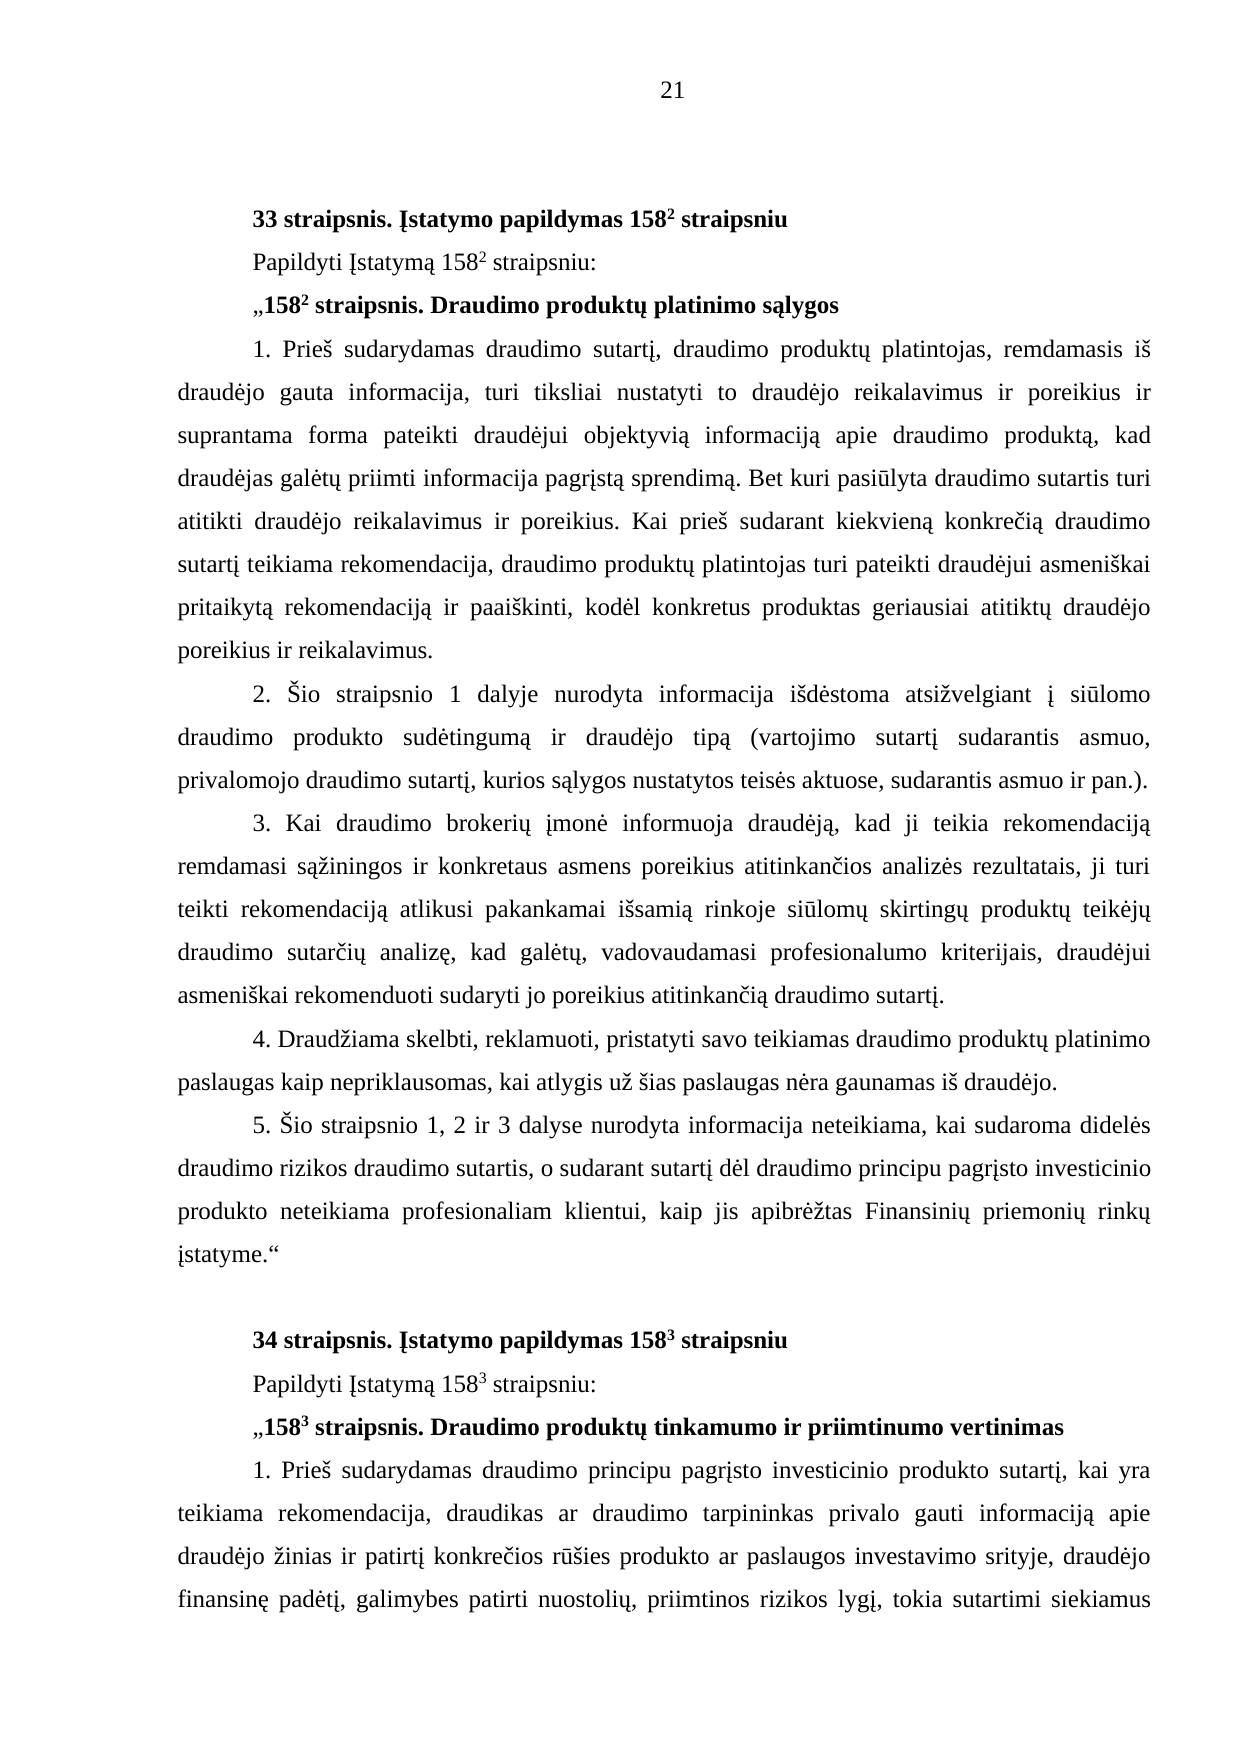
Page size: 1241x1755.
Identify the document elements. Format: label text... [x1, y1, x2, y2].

text „1583 straipsnis. Draudimo produktų tinkamumo ir priimtinumo vertinimas [177, 1412, 1152, 1441]
text 5. Šio straipsnio 1, 2 ir 3 dalyse nurodyta informacija neteikiama, kai sudaroma didelės draudimo rizikos draudimo sutartis, o sudarant sutartį dėl draudimo principu pagrįsto investicinio produkto neteikiama profesionaliam klientui, kaip jis apibrėžtas Finansinių priemonių rinkų įstatyme.“ [177, 1110, 1152, 1268]
text 2. Šio straipsnio 1 dalyje nurodyta informacija išdėstoma atsižvelgiant į siūlomo draudimo produkto sudėtingumą ir draudėjo tipą (vartojimo sutartį sudarantis asmuo, privalomojo draudimo sutartį, kurios sąlygos nustatytos teisės aktuose, sudarantis asmuo ir pan.). [177, 679, 1152, 794]
text „1582 straipsnis. Draudimo produktų platinimo sąlygos [177, 291, 1152, 319]
text 4. Draudžiama skelbti, reklamuoti, pristatyti savo teikiamas draudimo produktų platinimo paslaugas kaip nepriklausomas, kai atlygis už šias paslaugas nėra gaunamas iš draudėjo. [177, 1024, 1152, 1096]
text 1. Prieš sudarydamas draudimo sutartį, draudimo produktų platintojas, remdamasis iš draudėjo gauta informacija, turi tiksliai nustatyti to draudėjo reikalavimus ir poreikius ir suprantama forma pateikti draudėjui objektyvią informaciją apie draudimo produktą, kad draudėjas galėtų priimti informacija pagrįstą sprendimą. Bet kuri pasiūlyta draudimo sutartis turi atitikti draudėjo reikalavimus ir poreikius. Kai prieš sudarant kiekvieną konkrečią draudimo sutartį teikiama rekomendacija, draudimo produktų platintojas turi pateikti draudėjui asmeniškai pritaikytą rekomendaciją ir paaiškinti, kodėl konkretus produktas geriausiai atitiktų draudėjo poreikius ir reikalavimus. [177, 334, 1152, 664]
text 3. Kai draudimo brokerių įmonė informuoja draudėją, kad ji teikia rekomendaciją remdamasi sąžiningos ir konkretaus asmens poreikius atitinkančios analizės rezultatais, ji turi teikti rekomendaciją atlikusi pakankamai išsamią rinkoje siūlomų skirtingų produktų teikėjų draudimo sutarčių analizę, kad galėtų, vadovaudamasi profesionalumo kriterijais, draudėjui asmeniškai rekomenduoti sudaryti jo poreikius atitinkančią draudimo sutartį. [177, 808, 1152, 1009]
text 1. Prieš sudarydamas draudimo principu pagrįsto investicinio produkto sutartį, kai yra teikiama rekomendacija, draudikas ar draudimo tarpininkas privalo gauti informaciją apie draudėjo žinias ir patirtį konkrečios rūšies produkto ar paslaugos investavimo srityje, draudėjo finansinę padėtį, galimybes patirti nuostolių, priimtinos rizikos lygį, tokia sutartimi siekiamus [177, 1455, 1152, 1613]
text Papildyti Įstatymą 1583 straipsniu: [177, 1369, 1152, 1397]
text 33 straipsnis. Įstatymo papildymas 1582 straipsniu [177, 204, 1152, 233]
text 34 straipsnis. Įstatymo papildymas 1583 straipsniu [177, 1326, 1152, 1354]
text Papildyti Įstatymą 1582 straipsniu: [177, 247, 1152, 276]
